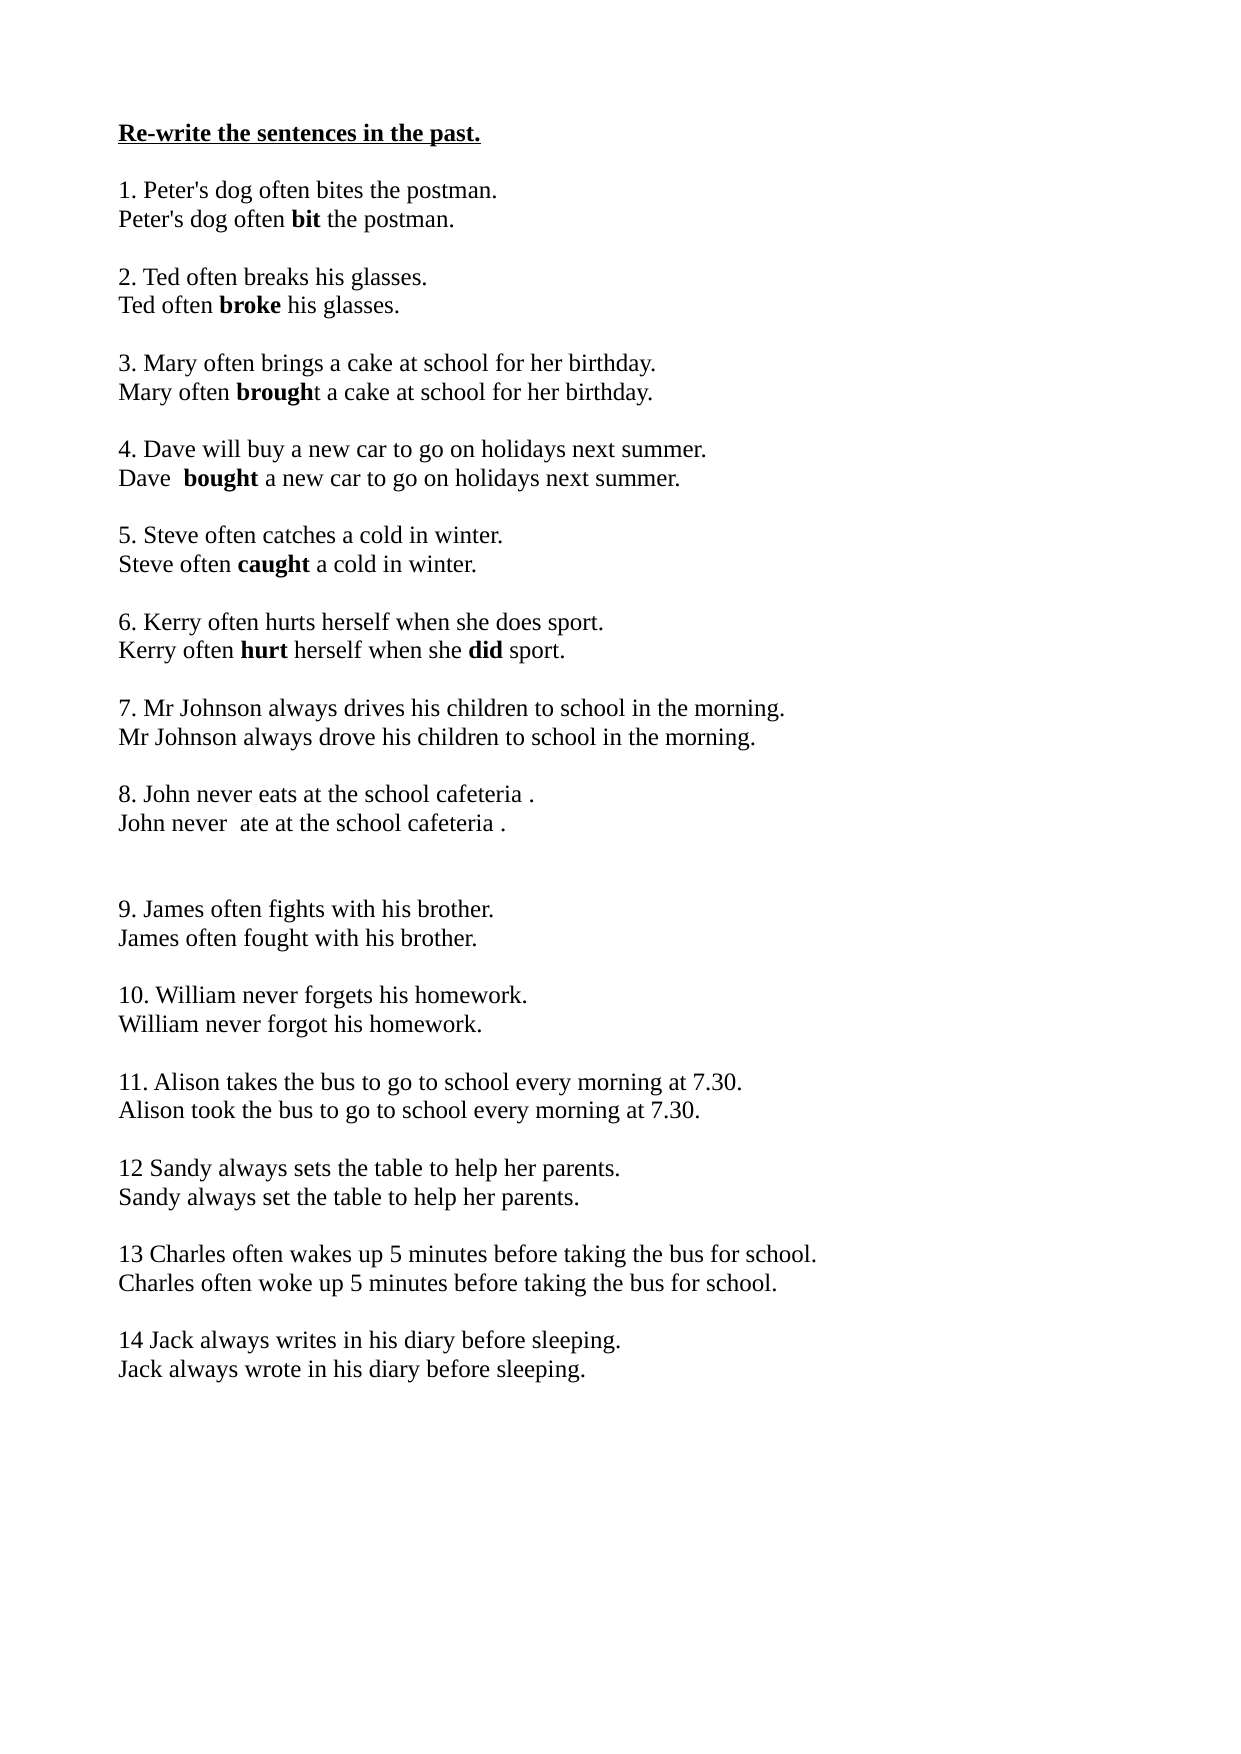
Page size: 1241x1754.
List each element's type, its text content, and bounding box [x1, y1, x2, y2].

text 1. Peter's dog often bites the postman. Peter's dog often bit the postman. 2. Ted often breaks his glasses. Ted often broke his glasses. 3. Mary often brings a cake at school for her birthday. [118, 176, 1122, 377]
text Mary often brought a cake at school for her birthday. [118, 377, 1122, 406]
text Mr Johnson always drove his children to school in the morning. [118, 722, 1122, 751]
text 9. James often fights with his brother. [118, 894, 1122, 923]
text William never forgot his homework. [118, 1009, 1122, 1038]
text Steve often caught a cold in winter. [118, 549, 1122, 578]
text John never ate at the school cafeteria . [118, 808, 1122, 837]
text Charles often woke up 5 minutes before taking the bus for school. [118, 1268, 1122, 1297]
text 7. Mr Johnson always drives his children to school in the morning. [118, 693, 1122, 722]
text 14 Jack always writes in his diary before sleeping. [118, 1326, 1122, 1354]
text 12 Sandy always sets the table to help her parents. [118, 1153, 1122, 1182]
text Sandy always set the table to help her parents. [118, 1182, 1122, 1211]
text Re-write the sentences in the past. [118, 118, 1122, 147]
text 11. Alison takes the bus to go to school every morning at 7.30. [118, 1067, 1122, 1096]
text Alison took the bus to go to school every morning at 7.30. [118, 1096, 1122, 1124]
text Jack always wrote in his diary before sleeping. [118, 1354, 1122, 1383]
text 8. John never eats at the school cafeteria . [118, 779, 1122, 808]
text 6. Kerry often hurts herself when she does sport. [118, 607, 1122, 636]
text 4. Dave will buy a new car to go on holidays next summer. Dave bought a new car to go on holidays next summer. 5. Steve often catches a cold in winter. [118, 434, 1122, 549]
text James often fought with his brother. [118, 923, 1122, 952]
text 13 Charles often wakes up 5 minutes before taking the bus for school. [118, 1239, 1122, 1268]
text 10. William never forgets his homework. [118, 981, 1122, 1009]
text Kerry often hurt herself when she did sport. [118, 636, 1122, 664]
